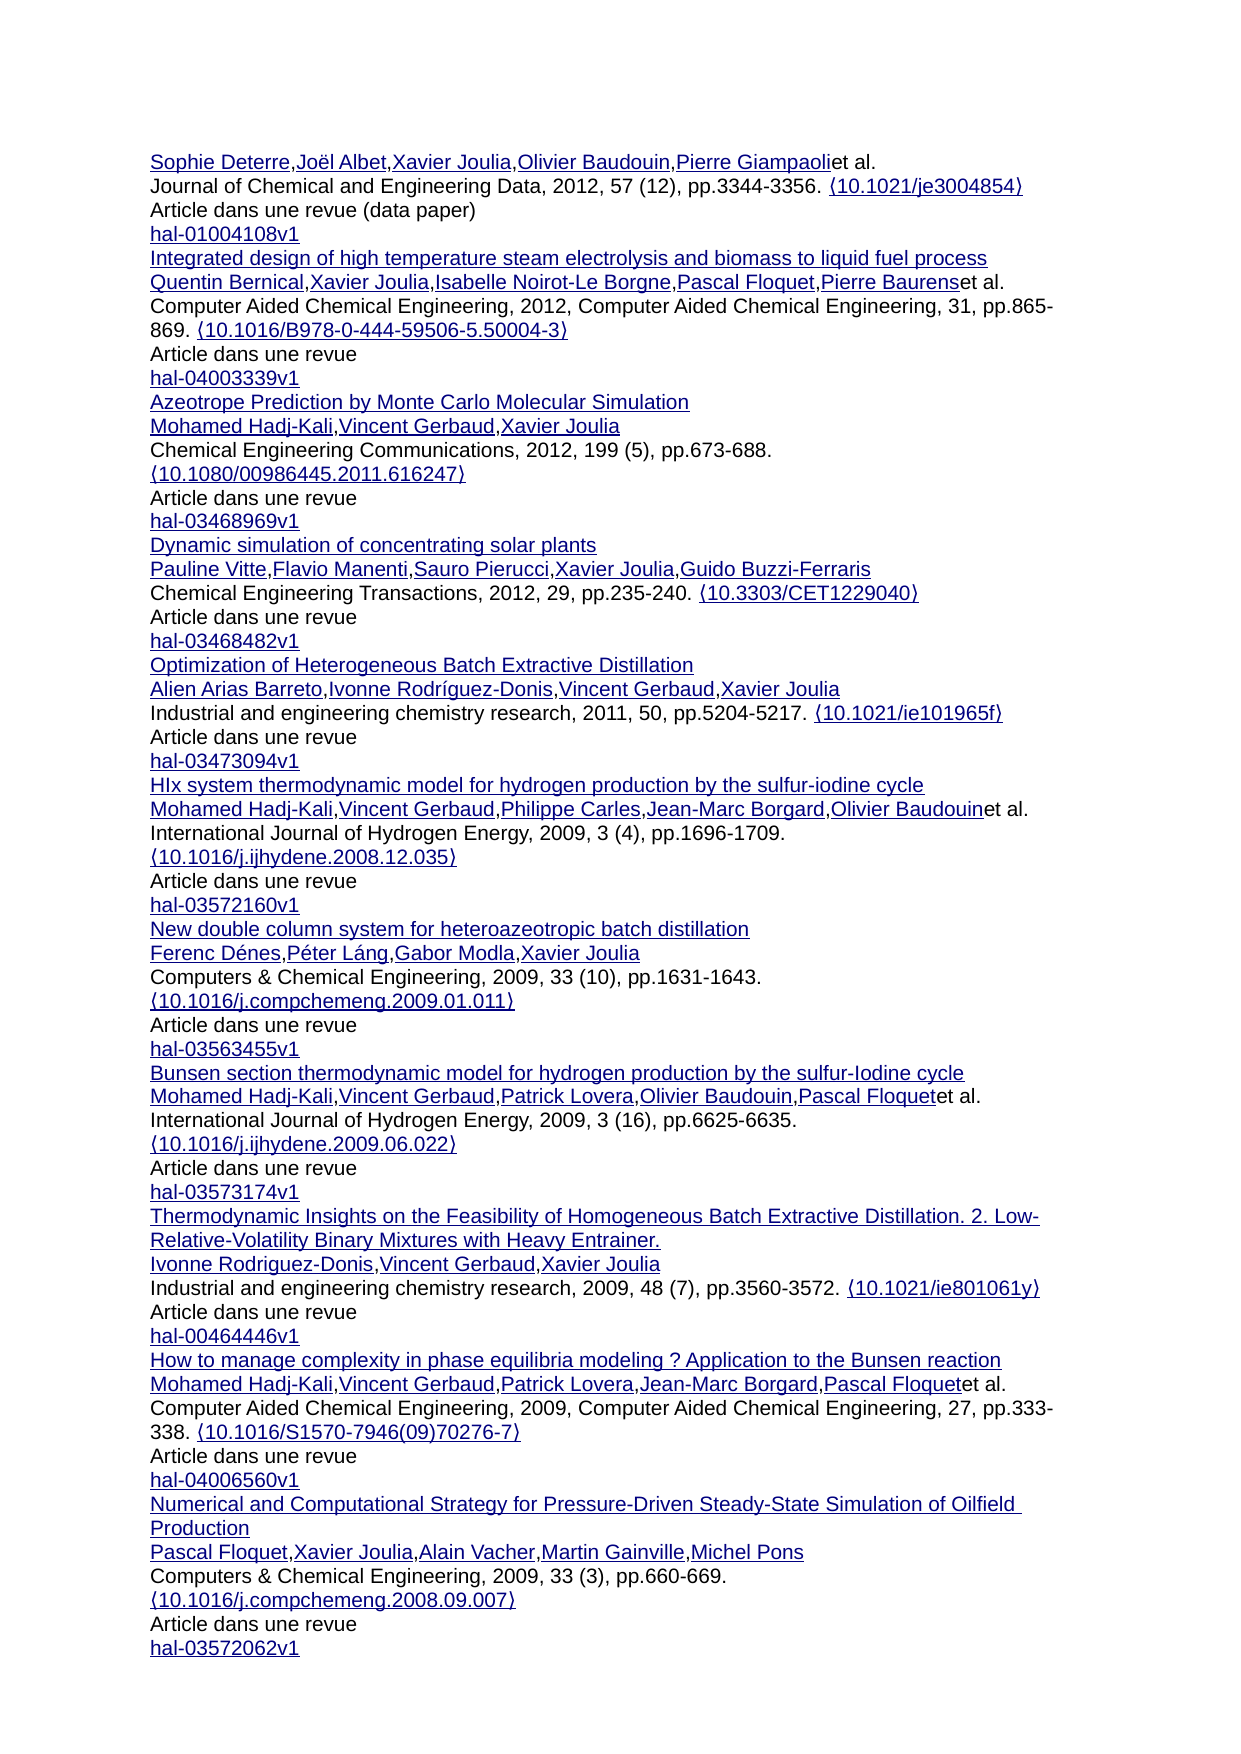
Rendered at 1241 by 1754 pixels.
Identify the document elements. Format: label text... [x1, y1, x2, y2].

table_cell Sophie Deterre,Joël Albet,Xavier Joulia,Olivier Baudouin,Pierre Giampaoliet al. Journal of Chemical and Engineering Data, 2012, 57 (12), pp.3344-3356. ⟨10.1021/je3004854⟩ Article dans une revue (data paper) hal-01004108v1 [150, 150, 1090, 246]
table_cell New double column system for heteroazeotropic batch distillation Ferenc Dénes,Péter Láng,Gabor Modla,Xavier Joulia Computers & Chemical Engineering, 2009, 33 (10), pp.1631-1643. ⟨10.1016/j.compchemeng.2009.01.011⟩ Article dans une revue hal-03563455v1 [150, 917, 1090, 1060]
table_cell Optimization of Heterogeneous Batch Extractive Distillation Alien Arias Barreto,Ivonne Rodríguez-Donis,Vincent Gerbaud,Xavier Joulia Industrial and engineering chemistry research, 2011, 50, pp.5204-5217. ⟨10.1021/ie101965f⟩ Article dans une revue hal-03473094v1 [150, 653, 1090, 773]
table_cell Bunsen section thermodynamic model for hydrogen production by the sulfur-Iodine cycle Mohamed Hadj-Kali,Vincent Gerbaud,Patrick Lovera,Olivier Baudouin,Pascal Floquetet al. International Journal of Hydrogen Energy, 2009, 3 (16), pp.6625-6635. ⟨10.1016/j.ijhydene.2009.06.022⟩ Article dans une revue hal-03573174v1 [150, 1060, 1090, 1204]
table_cell How to manage complexity in phase equilibria modeling ? Application to the Bunsen reaction Mohamed Hadj-Kali,Vincent Gerbaud,Patrick Lovera,Jean-Marc Borgard,Pascal Floquetet al. Computer Aided Chemical Engineering, 2009, Computer Aided Chemical Engineering, 27, pp.333-338. ⟨10.1016/S1570-7946(09)70276-7⟩ Article dans une revue hal-04006560v1 [150, 1348, 1090, 1492]
table_cell Azeotrope Prediction by Monte Carlo Molecular Simulation Mohamed Hadj-Kali,Vincent Gerbaud,Xavier Joulia Chemical Engineering Communications, 2012, 199 (5), pp.673-688. ⟨10.1080/00986445.2011.616247⟩ Article dans une revue hal-03468969v1 [150, 390, 1090, 533]
table_cell Numerical and Computational Strategy for Pressure-Driven Steady-State Simulation of Oilfield Production Pascal Floquet,Xavier Joulia,Alain Vacher,Martin Gainville,Michel Pons Computers & Chemical Engineering, 2009, 33 (3), pp.660-669. ⟨10.1016/j.compchemeng.2008.09.007⟩ Article dans une revue hal-03572062v1 [150, 1492, 1090, 1659]
table_cell Dynamic simulation of concentrating solar plants Pauline Vitte,Flavio Manenti,Sauro Pierucci,Xavier Joulia,Guido Buzzi-Ferraris Chemical Engineering Transactions, 2012, 29, pp.235-240. ⟨10.3303/CET1229040⟩ Article dans une revue hal-03468482v1 [150, 533, 1090, 653]
table_cell Integrated design of high temperature steam electrolysis and biomass to liquid fuel process Quentin Bernical,Xavier Joulia,Isabelle Noirot-Le Borgne,Pascal Floquet,Pierre Baurenset al. Computer Aided Chemical Engineering, 2012, Computer Aided Chemical Engineering, 31, pp.865-869. ⟨10.1016/B978-0-444-59506-5.50004-3⟩ Article dans une revue hal-04003339v1 [150, 246, 1090, 389]
table_cell Thermodynamic Insights on the Feasibility of Homogeneous Batch Extractive Distillation. 2. Low-Relative-Volatility Binary Mixtures with Heavy Entrainer. Ivonne Rodriguez-Donis,Vincent Gerbaud,Xavier Joulia Industrial and engineering chemistry research, 2009, 48 (7), pp.3560-3572. ⟨10.1021/ie801061y⟩ Article dans une revue hal-00464446v1 [150, 1204, 1090, 1348]
table_cell HIx system thermodynamic model for hydrogen production by the sulfur-iodine cycle Mohamed Hadj-Kali,Vincent Gerbaud,Philippe Carles,Jean-Marc Borgard,Olivier Baudouinet al. International Journal of Hydrogen Energy, 2009, 3 (4), pp.1696-1709. ⟨10.1016/j.ijhydene.2008.12.035⟩ Article dans une revue hal-03572160v1 [150, 773, 1090, 917]
